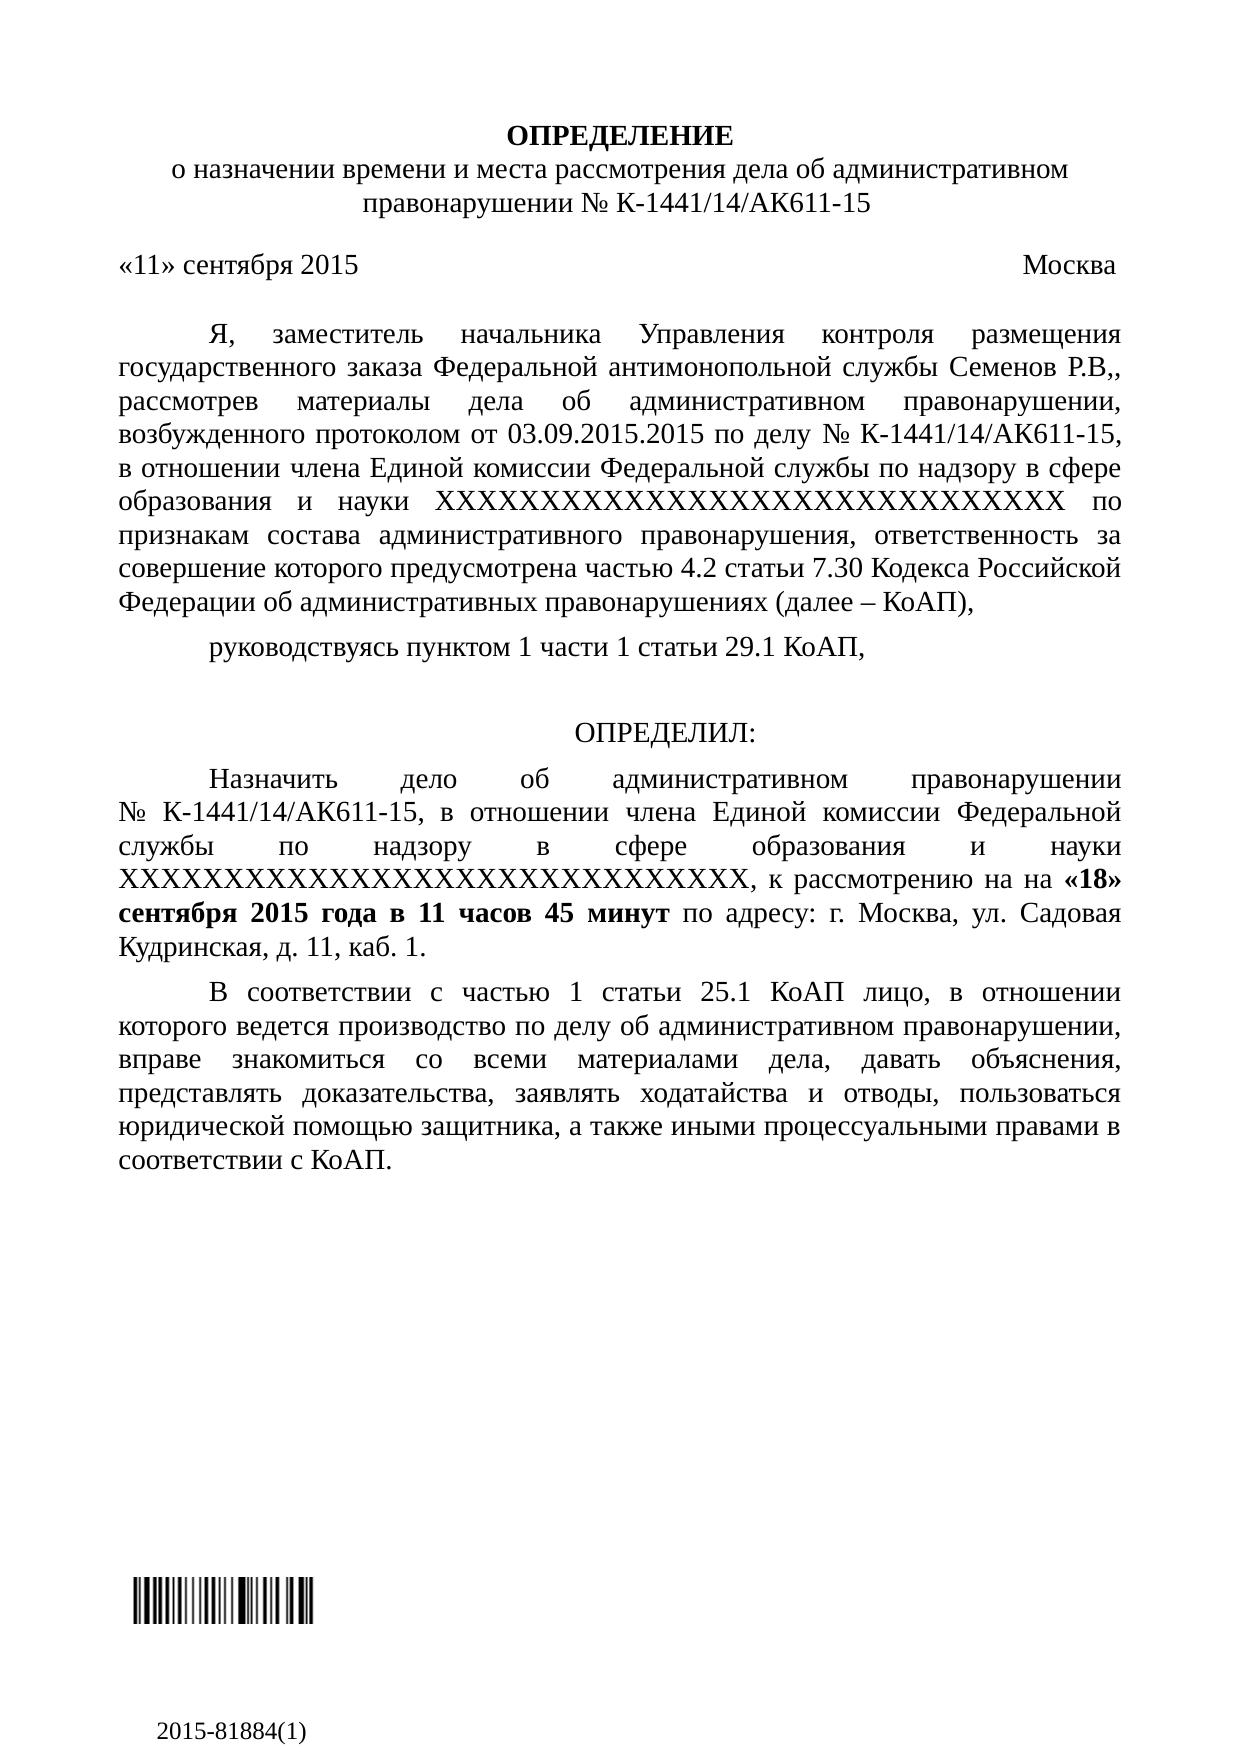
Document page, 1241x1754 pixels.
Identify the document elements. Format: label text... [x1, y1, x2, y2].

picture [118, 1577, 331, 1624]
text Назначить дело об административном правонарушении № К-1441/14/АК611-15, в отношении члена Единой комиссии Федеральной службы по надзору в сфере образования и науки XXXXXXXXXXXXXXXXXXXXXXXXXXXXXX, к рассмотрению на на «18» сентября 2015 года в 11 часов 45 минут по адресу: г. Москва, ул. Садовая Кудринская, д. 11, каб. 1. [118, 761, 1122, 962]
text Я, заместитель начальника Управления контроля размещения государственного заказа Федеральной антимонопольной службы Семенов Р.В,, рассмотрев материалы дела об административном правонарушении, возбужденного протоколом от 03.09.2015.2015 по делу № К-1441/14/АК611-15, в отношении члена Единой комиссии Федеральной службы по надзору в сфере образования и науки XXXXXXXXXXXXXXXXXXXXXXXXXXXXXX по признакам состава административного правонарушения, ответственность за совершение которого предусмотрена частью 4.2 статьи 7.30 Кодекса Российской Федерации об административных правонарушениях (далее – КоАП), [118, 316, 1122, 618]
text руководствуясь пунктом 1 части 1 статьи 29.1 КоАП, [118, 629, 1122, 663]
text В соответствии с частью 1 статьи 25.1 КоАП лицо, в отношении которого ведется производство по делу об административном правонарушении, вправе знакомиться со всеми материалами дела, давать объяснения, представлять доказательства, заявлять ходатайства и отводы, пользоваться юридической помощью защитника, а также иными процессуальными правами в соответствии с КоАП. [118, 974, 1122, 1175]
text о назначении времени и места рассмотрения дела об административном правонарушении № К-1441/14/АК611-15 [118, 152, 1122, 219]
text ОПРЕДЕЛИЛ: [118, 716, 1122, 749]
text «11» сентября 2015 Москва [118, 247, 1122, 281]
subtitle ОПРЕДЕЛЕНИЕ [118, 118, 1122, 152]
